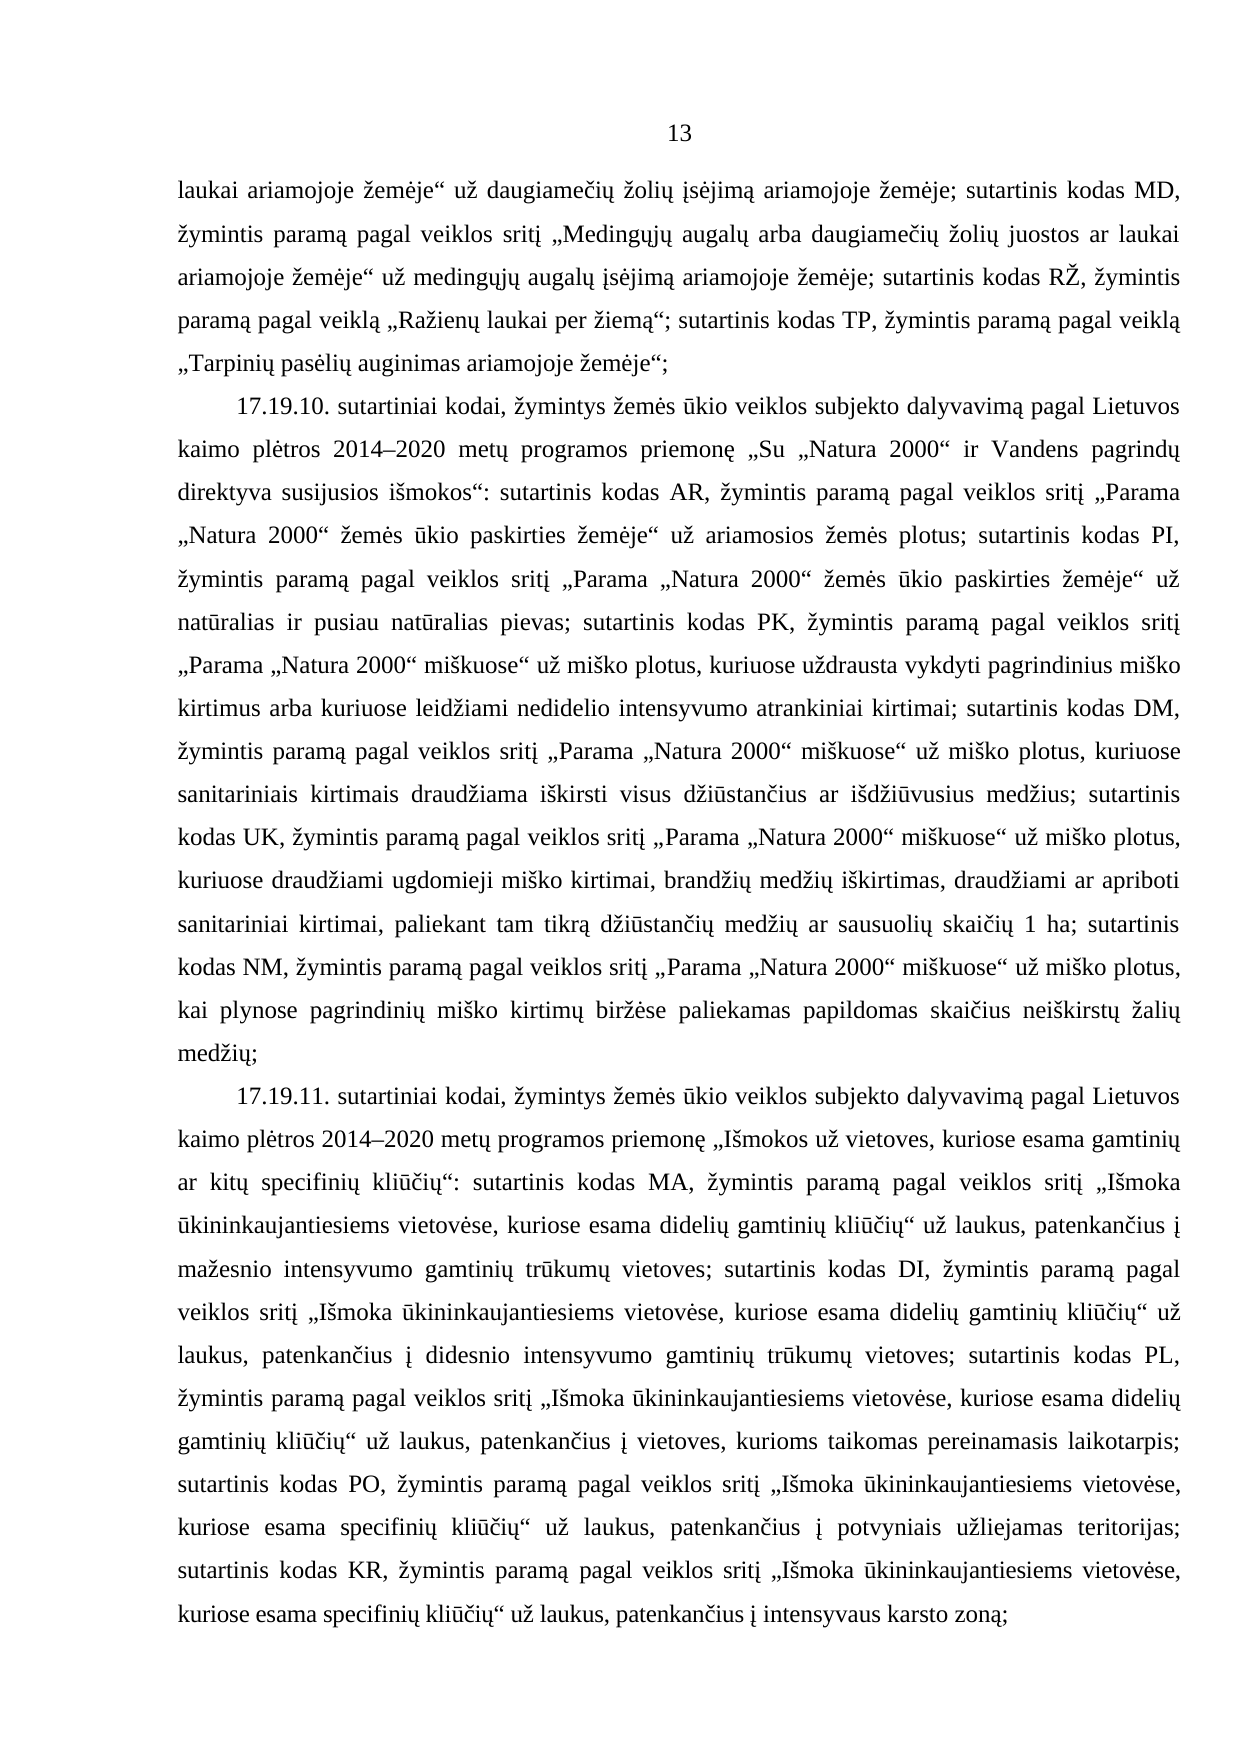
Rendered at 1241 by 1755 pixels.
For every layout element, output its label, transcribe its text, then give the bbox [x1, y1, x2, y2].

text laukai ariamojoje žemėje“ už daugiamečių žolių įsėjimą ariamojoje žemėje; sutartinis kodas MD, žymintis paramą pagal veiklos sritį „Medingųjų augalų arba daugiamečių žolių juostos ar laukai ariamojoje žemėje“ už medingųjų augalų įsėjimą ariamojoje žemėje; sutartinis kodas RŽ, žymintis paramą pagal veiklą „Ražienų laukai per žiemą“; sutartinis kodas TP, žymintis paramą pagal veiklą „Tarpinių pasėlių auginimas ariamojoje žemėje“; [177, 176, 1181, 377]
text 17.19.11. sutartiniai kodai, žymintys žemės ūkio veiklos subjekto dalyvavimą pagal Lietuvos kaimo plėtros 2014–2020 metų programos priemonę „Išmokos už vietoves, kuriose esama gamtinių ar kitų specifinių kliūčių“: sutartinis kodas MA, žymintis paramą pagal veiklos sritį „Išmoka ūkininkaujantiesiems vietovėse, kuriose esama didelių gamtinių kliūčių“ už laukus, patenkančius į mažesnio intensyvumo gamtinių trūkumų vietoves; sutartinis kodas DI, žymintis paramą pagal veiklos sritį „Išmoka ūkininkaujantiesiems vietovėse, kuriose esama didelių gamtinių kliūčių“ už laukus, patenkančius į didesnio intensyvumo gamtinių trūkumų vietoves; sutartinis kodas PL, žymintis paramą pagal veiklos sritį „Išmoka ūkininkaujantiesiems vietovėse, kuriose esama didelių gamtinių kliūčių“ už laukus, patenkančius į vietoves, kurioms taikomas pereinamasis laikotarpis; sutartinis kodas PO, žymintis paramą pagal veiklos sritį „Išmoka ūkininkaujantiesiems vietovėse, kuriose esama specifinių kliūčių“ už laukus, patenkančius į potvyniais užliejamas teritorijas; sutartinis kodas KR, žymintis paramą pagal veiklos sritį „Išmoka ūkininkaujantiesiems vietovėse, kuriose esama specifinių kliūčių“ už laukus, patenkančius į intensyvaus karsto zoną; [177, 1081, 1181, 1627]
text 17.19.10. sutartiniai kodai, žymintys žemės ūkio veiklos subjekto dalyvavimą pagal Lietuvos kaimo plėtros 2014–2020 metų programos priemonę „Su „Natura 2000“ ir Vandens pagrindų direktyva susijusios išmokos“: sutartinis kodas AR, žymintis paramą pagal veiklos sritį „Parama „Natura 2000“ žemės ūkio paskirties žemėje“ už ariamosios žemės plotus; sutartinis kodas PI, žymintis paramą pagal veiklos sritį „Parama „Natura 2000“ žemės ūkio paskirties žemėje“ už natūralias ir pusiau natūralias pievas; sutartinis kodas PK, žymintis paramą pagal veiklos sritį „Parama „Natura 2000“ miškuose“ už miško plotus, kuriuose uždrausta vykdyti pagrindinius miško kirtimus arba kuriuose leidžiami nedidelio intensyvumo atrankiniai kirtimai; sutartinis kodas DM, žymintis paramą pagal veiklos sritį „Parama „Natura 2000“ miškuose“ už miško plotus, kuriuose sanitariniais kirtimais draudžiama iškirsti visus džiūstančius ar išdžiūvusius medžius; sutartinis kodas UK, žymintis paramą pagal veiklos sritį „Parama „Natura 2000“ miškuose“ už miško plotus, kuriuose draudžiami ugdomieji miško kirtimai, brandžių medžių iškirtimas, draudžiami ar apriboti sanitariniai kirtimai, paliekant tam tikrą džiūstančių medžių ar sausuolių skaičių 1 ha; sutartinis kodas NM, žymintis paramą pagal veiklos sritį „Parama „Natura 2000“ miškuose“ už miško plotus, kai plynose pagrindinių miško kirtimų biržėse paliekamas papildomas skaičius neiškirstų žalių medžių; [177, 391, 1181, 1067]
